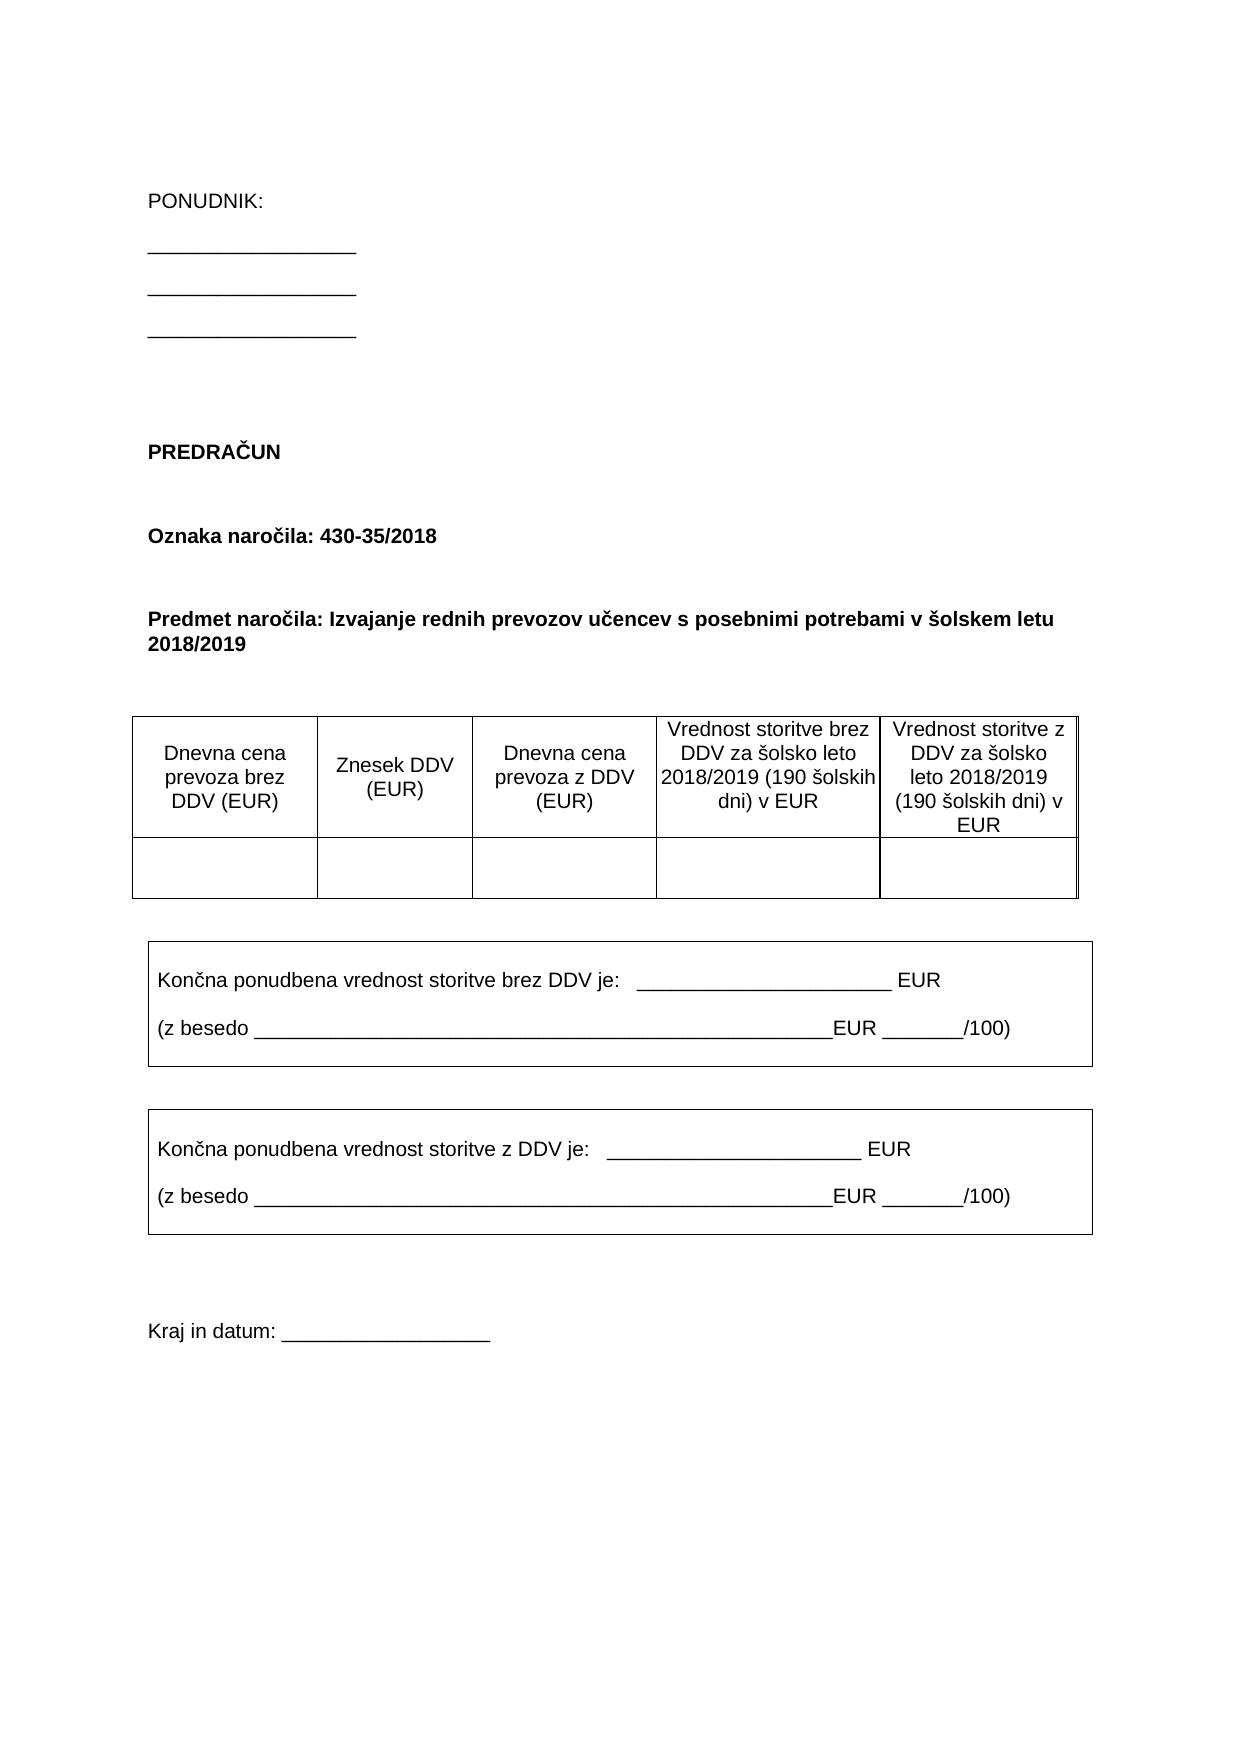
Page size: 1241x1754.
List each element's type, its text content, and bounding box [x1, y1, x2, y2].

text PREDRAČUN [148, 440, 1093, 464]
table_cell [133, 838, 317, 898]
text Končna ponudbena vrednost storitve z DDV je: ______________________ EUR [149, 1133, 1092, 1160]
table_header Vrednost storitve z DDV za šolsko leto 2018/2019 (190 šolskih dni) v EUR [881, 717, 1076, 837]
table_cell [318, 838, 472, 898]
table_cell [473, 838, 656, 898]
text __________________ [148, 231, 1093, 255]
text (z besedo __________________________________________________EUR _______/100) [149, 1013, 1092, 1040]
text __________________ [148, 273, 1093, 297]
table_cell [881, 838, 1076, 898]
table_header Znesek DDV (EUR) [318, 717, 472, 837]
text (z besedo __________________________________________________EUR _______/100) [149, 1181, 1092, 1208]
table_header Dnevna cena prevoza z DDV (EUR) [473, 717, 656, 837]
table_cell [657, 838, 879, 898]
table_header Dnevna cena prevoza brez DDV (EUR) [133, 717, 317, 837]
text Predmet naročila: Izvajanje rednih prevozov učencev s posebnimi potrebami v šolskem letu 2018/2019 [148, 607, 1093, 656]
table_header Vrednost storitve brez DDV za šolsko leto 2018/2019 (190 šolskih dni) v EUR [657, 717, 879, 837]
text __________________ [148, 315, 1093, 339]
text Oznaka naročila: 430-35/2018 [148, 523, 1093, 547]
text Kraj in datum: __________________ [148, 1319, 1093, 1343]
text PONUDNIK: [148, 189, 1093, 213]
text Končna ponudbena vrednost storitve brez DDV je: ______________________ EUR [149, 965, 1092, 992]
